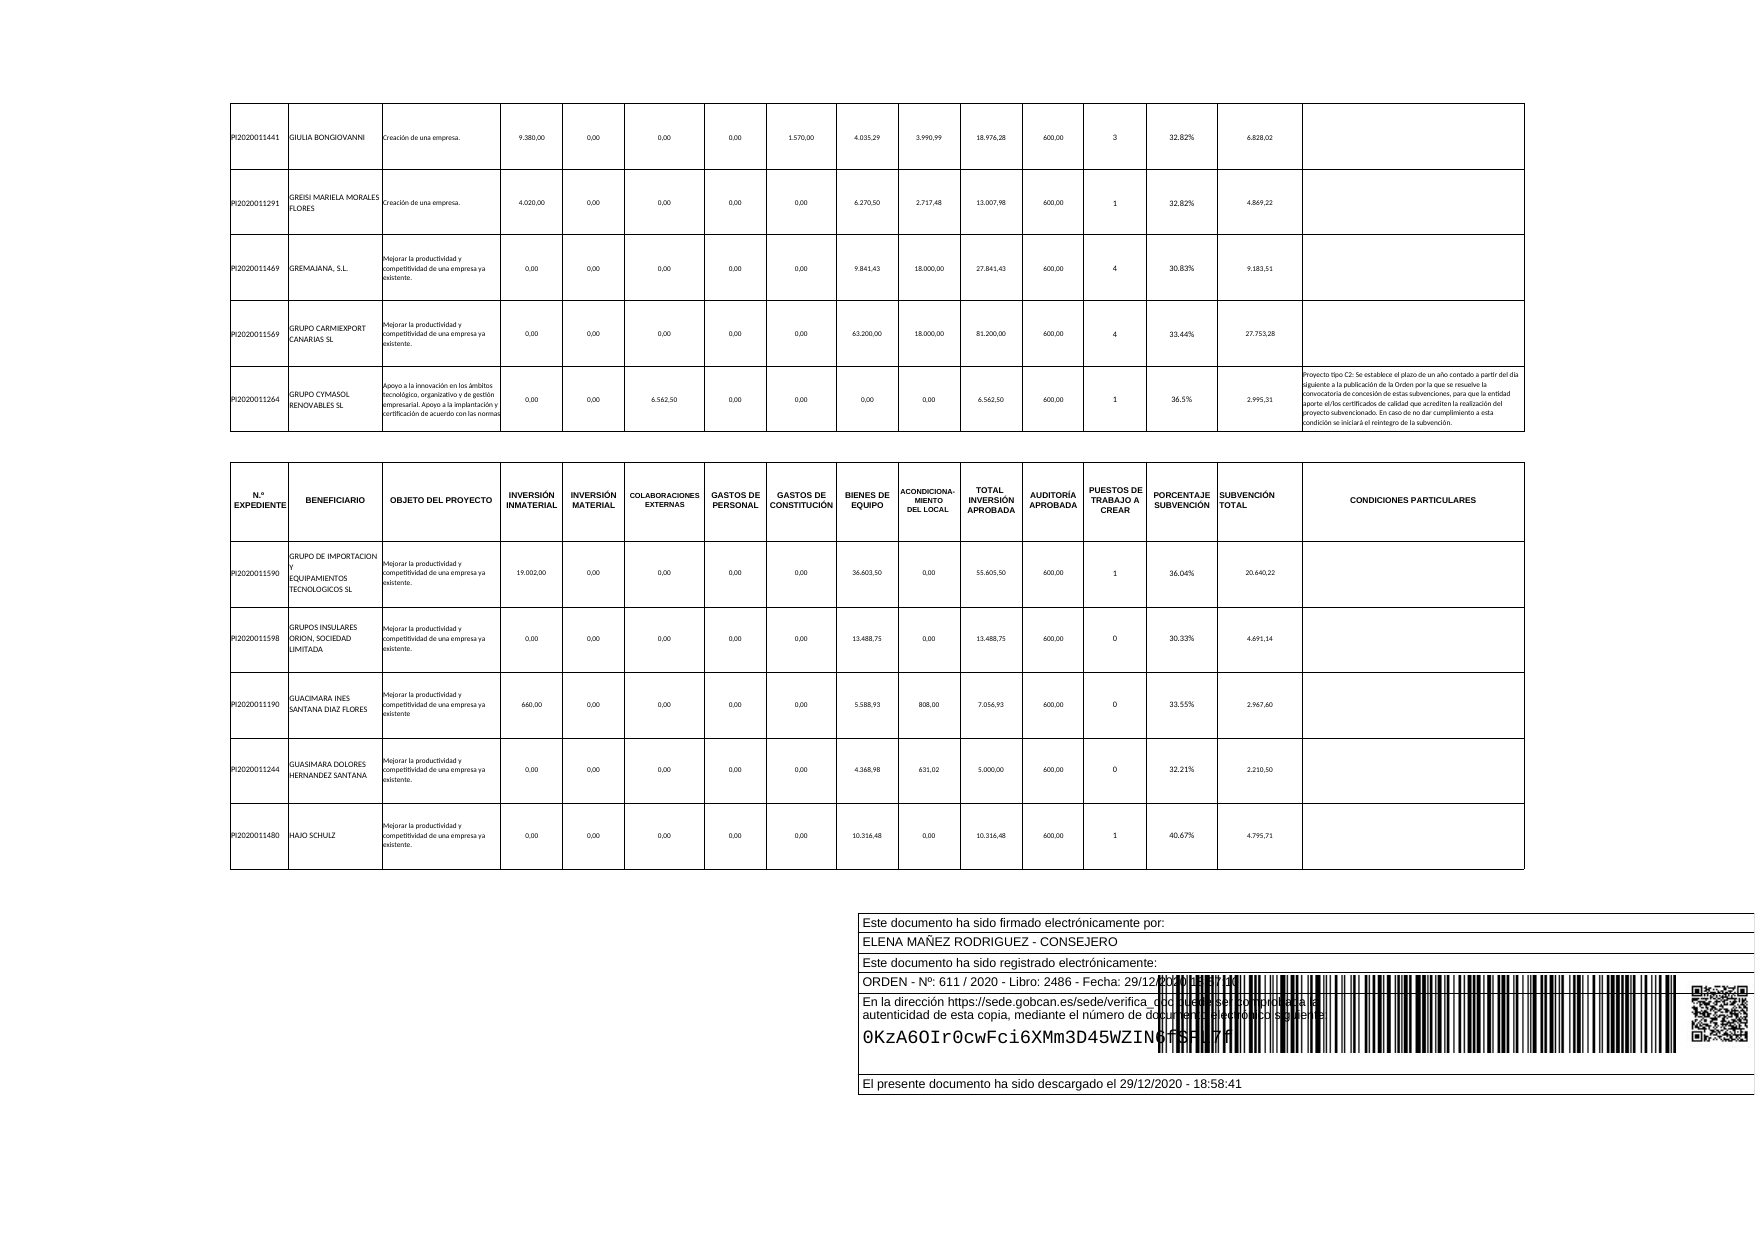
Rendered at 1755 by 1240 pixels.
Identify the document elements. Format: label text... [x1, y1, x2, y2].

table_cell 600,00 [1023, 235, 1083, 300]
table_cell 600,00 [1023, 367, 1083, 431]
table_cell 0,00 [501, 367, 562, 431]
table_cell 0,00 [705, 673, 766, 738]
table_header OBJETO DEL PROYECTO [383, 463, 500, 541]
table_cell 1 [1084, 170, 1146, 234]
table_header ACONDICIONA- MIENTO DEL LOCAL [899, 463, 960, 541]
table_cell 0,00 [625, 170, 704, 234]
table_cell PI2020011264 [231, 367, 288, 431]
table_cell 0 [1084, 739, 1146, 803]
table_cell 0,00 [767, 608, 836, 672]
table_cell 0,00 [563, 673, 624, 738]
table_cell 0,00 [563, 367, 624, 431]
table_cell 6.828,02 [1218, 104, 1302, 169]
table_cell 600,00 [1023, 301, 1083, 366]
table_cell 6.270,50 [837, 170, 898, 234]
table_cell [1303, 608, 1524, 672]
table_cell 0,00 [767, 673, 836, 738]
table_cell 1 [1084, 542, 1146, 606]
table_cell PI2020011291 [231, 170, 288, 234]
table_cell 0,00 [563, 542, 624, 606]
table_cell 30.83% [1147, 235, 1217, 300]
table_cell 13.007,98 [961, 170, 1022, 234]
table_cell Mejorar la productividad y competitividad de una empresa ya existente. [383, 804, 500, 869]
table_cell PI2020011598 [231, 608, 288, 672]
table_cell PI2020011590 [231, 542, 288, 606]
table_cell GRUPO CYMASOL RENOVABLES SL [289, 367, 382, 431]
table_cell 32.82% [1147, 170, 1217, 234]
table_cell 0,00 [563, 170, 624, 234]
table_cell 0,00 [625, 608, 704, 672]
table_cell PI2020011480 [231, 804, 288, 869]
table_cell 6.562,50 [625, 367, 704, 431]
table_cell 4.020,00 [501, 170, 562, 234]
table_cell 5.000,00 [961, 739, 1022, 803]
table_cell 7.056,93 [961, 673, 1022, 738]
table_cell 600,00 [1023, 542, 1083, 606]
table_cell 0,00 [705, 739, 766, 803]
table_cell GUASIMARA DOLORES HERNANDEZ SANTANA [289, 739, 382, 803]
table_cell 0,00 [563, 739, 624, 803]
table_cell 0,00 [767, 170, 836, 234]
table_cell 0,00 [705, 104, 766, 169]
table_cell 0,00 [501, 739, 562, 803]
table_header PUESTOS DE TRABAJO A CREAR [1084, 463, 1146, 541]
table_cell [1303, 170, 1524, 234]
table_cell GUACIMARA INES SANTANA DIAZ FLORES [289, 673, 382, 738]
table_cell PI2020011441 [231, 104, 288, 169]
table_cell GRUPO CARMIEXPORT CANARIAS SL [289, 301, 382, 366]
table_cell 0,00 [899, 542, 960, 606]
table_cell 33.55% [1147, 673, 1217, 738]
table_header PORCENTAJE SUBVENCIÓN [1147, 463, 1217, 541]
table_cell [1303, 104, 1524, 169]
table_cell Apoyo a la innovación en los ámbitos tecnológico, organizativo y de gestión empresarial. Apoyo a la implantación y certificación de acuerdo con las normas [383, 367, 500, 431]
table_cell 6.562,50 [961, 367, 1022, 431]
table_cell 808,00 [899, 673, 960, 738]
table_cell 0,00 [705, 301, 766, 366]
table_cell 0,00 [767, 367, 836, 431]
table_cell 19.002,00 [501, 542, 562, 606]
table_cell 0,00 [501, 608, 562, 672]
table_cell PI2020011244 [231, 739, 288, 803]
table_cell 2.967,60 [1218, 673, 1302, 738]
table_cell 1 [1084, 367, 1146, 431]
table_cell Mejorar la productividad y competitividad de una empresa ya existente. [383, 608, 500, 672]
table_cell 0,00 [705, 170, 766, 234]
table_header SUBVENCIÓN TOTAL [1218, 463, 1302, 541]
table_cell 0,00 [501, 235, 562, 300]
table_cell GRUPOS INSULARES ORION, SOCIEDAD LIMITADA [289, 608, 382, 672]
table_cell 0,00 [705, 235, 766, 300]
table_cell 0,00 [625, 804, 704, 869]
table_cell Proyecto tipo C2: Se establece el plazo de un año contado a partir del día siguiente a la publicación de la Orden por la que se resuelve la convocatoria de concesión de estas subvenciones, para que la entidad aporte el/los certificados de calidad que acrediten la realización del proyecto subvencionado. En caso de no dar cumplimiento a esta condición se iniciará el reintegro de la subvención. [1303, 367, 1524, 431]
table_cell Mejorar la productividad y competitividad de una empresa ya existente. [383, 542, 500, 606]
table_header COLABORACIONES EXTERNAS [625, 463, 704, 541]
table_cell 4.691,14 [1218, 608, 1302, 672]
table_cell 0,00 [625, 104, 704, 169]
table_cell 0,00 [501, 804, 562, 869]
table_cell 660,00 [501, 673, 562, 738]
table_cell 9.841,43 [837, 235, 898, 300]
table_cell 600,00 [1023, 804, 1083, 869]
table_cell 0,00 [625, 673, 704, 738]
table_header CONDICIONES PARTICULARES [1303, 463, 1524, 541]
table_cell 9.380,00 [501, 104, 562, 169]
table_cell 600,00 [1023, 104, 1083, 169]
table_cell 0,00 [767, 804, 836, 869]
table_cell 0,00 [767, 235, 836, 300]
table_cell 0,00 [899, 804, 960, 869]
table_cell HAJO SCHULZ [289, 804, 382, 869]
table_cell 600,00 [1023, 673, 1083, 738]
table_cell 3 [1084, 104, 1146, 169]
table_cell 1 [1084, 804, 1146, 869]
table_cell [1303, 739, 1524, 803]
table_cell [1303, 301, 1524, 366]
table_header AUDITORÍA APROBADA [1023, 463, 1083, 541]
table_cell 0,00 [563, 301, 624, 366]
table_cell [1303, 804, 1524, 869]
table_cell Creación de una empresa. [383, 104, 500, 169]
table_cell 20.640,22 [1218, 542, 1302, 606]
table_header GASTOS DE CONSTITUCIÓN [767, 463, 836, 541]
table_cell [1303, 673, 1524, 738]
table_cell 600,00 [1023, 170, 1083, 234]
table_cell Mejorar la productividad y competitividad de una empresa ya existente [383, 673, 500, 738]
table_cell 5.588,93 [837, 673, 898, 738]
table_cell 32.82% [1147, 104, 1217, 169]
table_cell 9.183,51 [1218, 235, 1302, 300]
table_cell GRUPO DE IMPORTACION Y EQUIPAMIENTOS TECNOLOGICOS SL [289, 542, 382, 606]
table_cell Mejorar la productividad y competitividad de una empresa ya existente. [383, 235, 500, 300]
table_cell 0,00 [625, 739, 704, 803]
table_cell 0,00 [705, 542, 766, 606]
table_cell 18.976,28 [961, 104, 1022, 169]
table_cell Creación de una empresa. [383, 170, 500, 234]
table_cell 2.210,50 [1218, 739, 1302, 803]
table_cell 36.04% [1147, 542, 1217, 606]
table_cell 0,00 [899, 608, 960, 672]
table_cell 10.316,48 [837, 804, 898, 869]
table_cell 2.717,48 [899, 170, 960, 234]
table_cell 600,00 [1023, 608, 1083, 672]
table_header TOTAL INVERSIÓN APROBADA [961, 463, 1022, 541]
table_header GASTOS DE PERSONAL [705, 463, 766, 541]
table_cell Mejorar la productividad y competitividad de una empresa ya existente. [383, 301, 500, 366]
table_cell 0,00 [501, 301, 562, 366]
table_cell GREMAJANA, S.L. [289, 235, 382, 300]
table_cell PI2020011190 [231, 673, 288, 738]
table_cell 0 [1084, 608, 1146, 672]
table_cell 27.841,43 [961, 235, 1022, 300]
table_cell 0,00 [705, 804, 766, 869]
table_cell 1.570,00 [767, 104, 836, 169]
table_cell 36.603,50 [837, 542, 898, 606]
table_cell 0,00 [563, 235, 624, 300]
table_cell 2.995,31 [1218, 367, 1302, 431]
table_cell 0,00 [899, 367, 960, 431]
table_cell 18.000,00 [899, 301, 960, 366]
table_header N.º EXPEDIENTE [231, 463, 288, 541]
table_cell 631,02 [899, 739, 960, 803]
table_cell 27.753,28 [1218, 301, 1302, 366]
table_cell 10.316,48 [961, 804, 1022, 869]
table_cell 4.035,29 [837, 104, 898, 169]
table_cell 4.795,71 [1218, 804, 1302, 869]
table_cell 4 [1084, 235, 1146, 300]
table_cell 32.21% [1147, 739, 1217, 803]
table_cell 0,00 [767, 739, 836, 803]
table_cell 0,00 [625, 235, 704, 300]
table_cell 63.200,00 [837, 301, 898, 366]
table_header INVERSIÓN MATERIAL [563, 463, 624, 541]
table_cell [1303, 235, 1524, 300]
table_cell 0,00 [625, 301, 704, 366]
table_cell 0 [1084, 673, 1146, 738]
table_cell 4 [1084, 301, 1146, 366]
table_cell 0,00 [563, 608, 624, 672]
table_cell GREISI MARIELA MORALES FLORES [289, 170, 382, 234]
table_cell [1303, 542, 1524, 606]
table_cell 55.605,50 [961, 542, 1022, 606]
table_cell 0,00 [563, 804, 624, 869]
table_cell 33.44% [1147, 301, 1217, 366]
table_cell 18.000,00 [899, 235, 960, 300]
table_cell 0,00 [705, 367, 766, 431]
table_header BENEFICIARIO [289, 463, 382, 541]
table_cell 4.869,22 [1218, 170, 1302, 234]
table_cell 0,00 [767, 542, 836, 606]
table_cell 600,00 [1023, 739, 1083, 803]
table_cell 0,00 [625, 542, 704, 606]
table_cell 81.200,00 [961, 301, 1022, 366]
table_cell 3.990,99 [899, 104, 960, 169]
table_cell PI2020011469 [231, 235, 288, 300]
table_cell 30.33% [1147, 608, 1217, 672]
table_cell 13.488,75 [961, 608, 1022, 672]
table_cell 40.67% [1147, 804, 1217, 869]
table_cell 4.368,98 [837, 739, 898, 803]
table_cell 0,00 [563, 104, 624, 169]
table_header INVERSIÓN INMATERIAL [501, 463, 562, 541]
table_cell 0,00 [837, 367, 898, 431]
table_cell 13.488,75 [837, 608, 898, 672]
table_cell Mejorar la productividad y competitividad de una empresa ya existente. [383, 739, 500, 803]
table_header BIENES DE EQUIPO [837, 463, 898, 541]
table_cell GIULIA BONGIOVANNI [289, 104, 382, 169]
table_cell PI2020011569 [231, 301, 288, 366]
table_cell 0,00 [705, 608, 766, 672]
table_cell 0,00 [767, 301, 836, 366]
table_cell 36.5% [1147, 367, 1217, 431]
